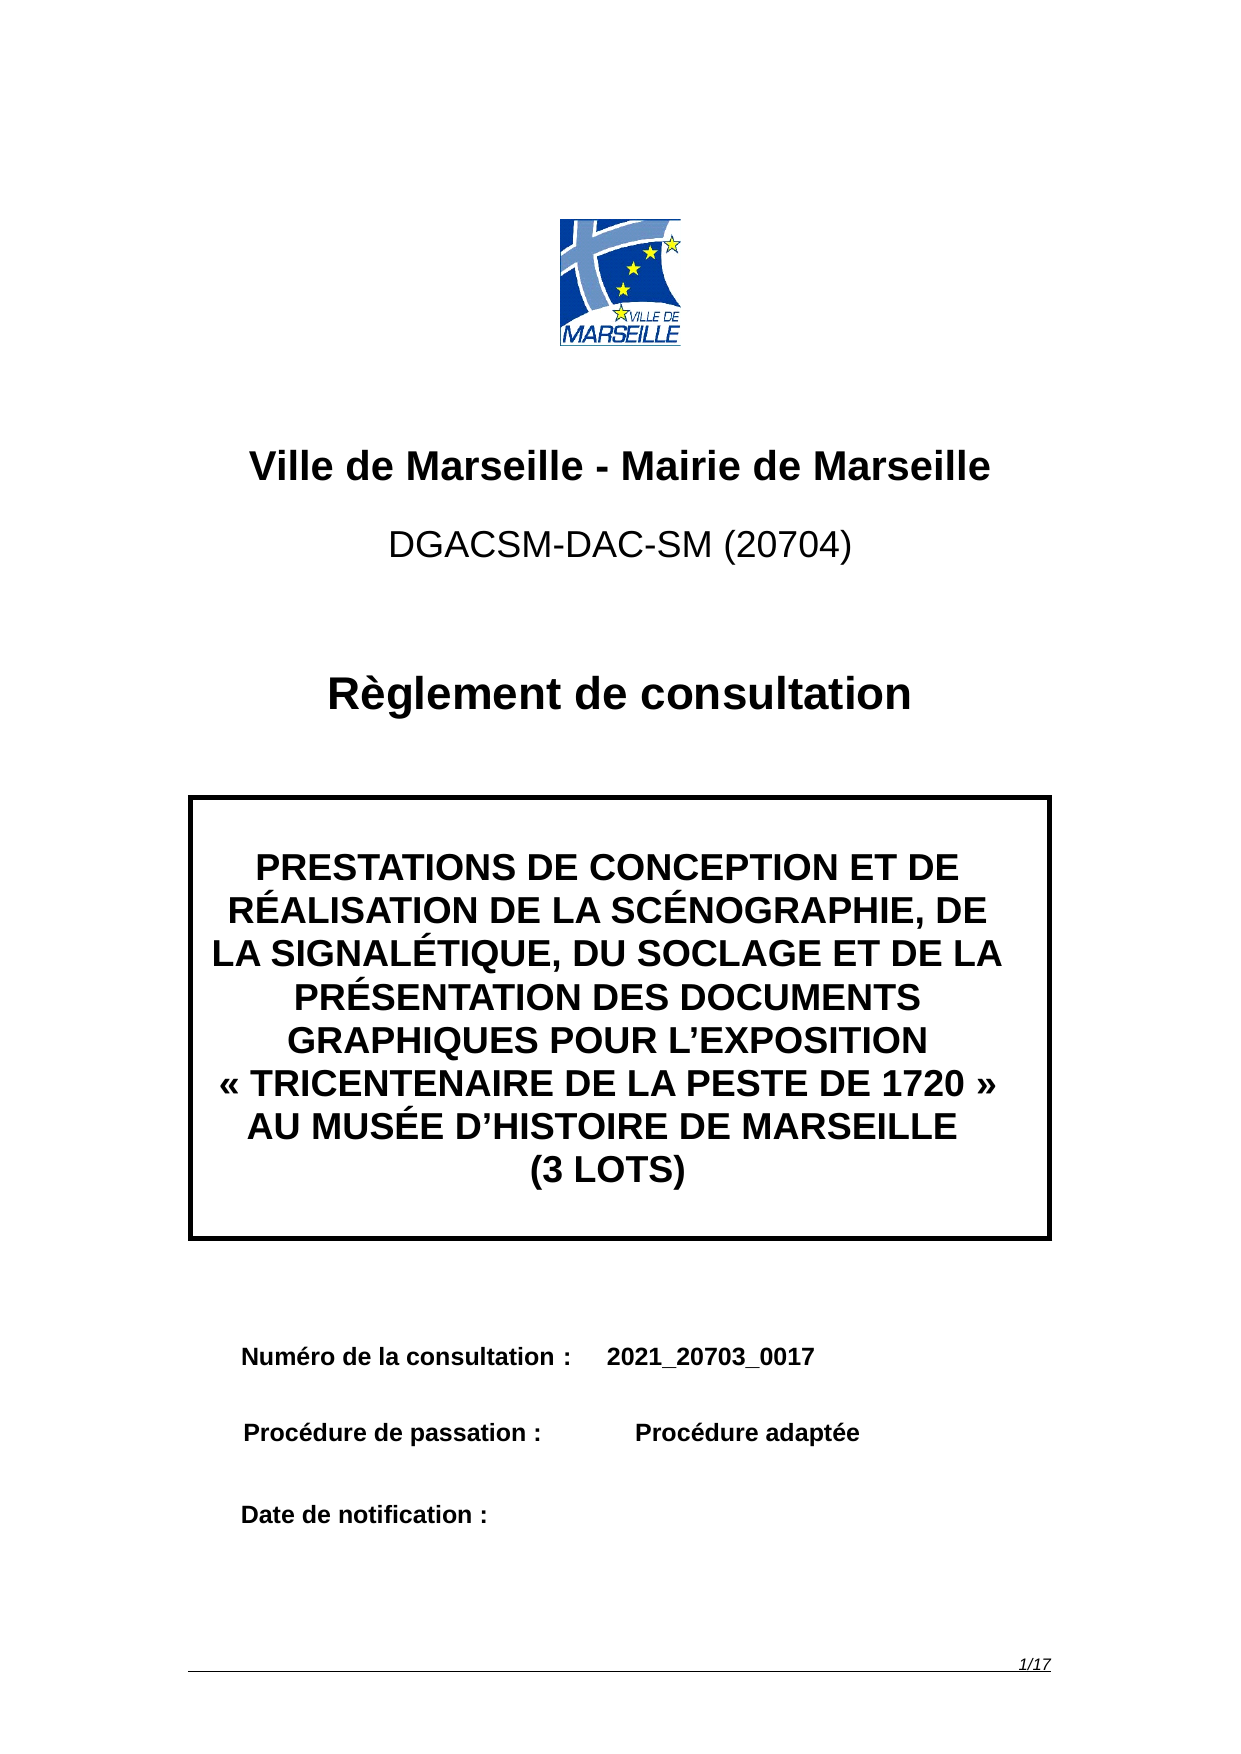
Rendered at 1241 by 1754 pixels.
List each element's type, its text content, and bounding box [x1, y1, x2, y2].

text Règlement de consultation [188, 667, 1052, 719]
text Procédure de passation : Procédure adaptée [243, 1418, 1052, 1447]
text Ville de Marseille - Mairie de Marseille [188, 441, 1052, 489]
text Date de notification : [241, 1500, 1052, 1528]
text (3 LOTS) [193, 1140, 1047, 1190]
text PRESTATIONS DE CONCEPTION ET DE RÉALISATION DE LA SCÉNOGRAPHIE, DE LA SIGNALÉTIQUE, DU SOCLAGE ET DE LA PRÉSENTATION DES DOCUMENTS GRAPHIQUES POUR L’EXPOSITION « TRICENTENAIRE DE LA PESTE DE 1720 » AU MUSÉE D’HISTOIRE DE MARSEILLE [193, 838, 1047, 1140]
text DGACSM-DAC-SM (20704) [188, 523, 1052, 566]
text Numéro de la consultation : 2021_20703_0017 [241, 1342, 1052, 1370]
